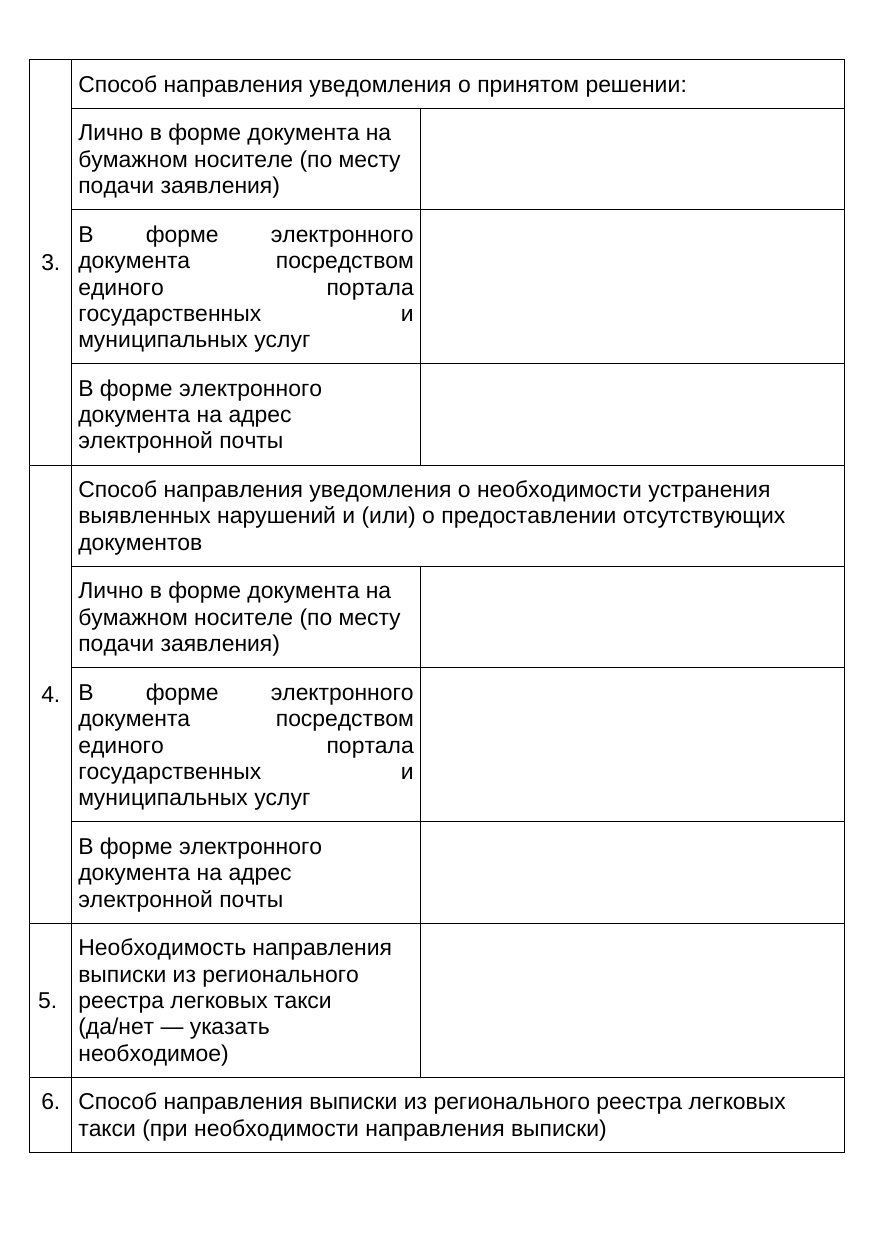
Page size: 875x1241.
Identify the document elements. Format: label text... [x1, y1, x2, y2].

table_cell [421, 924, 844, 1077]
table_cell 5. [30, 924, 71, 1077]
table_cell [421, 364, 844, 464]
table_cell 6. [30, 1078, 71, 1152]
table_cell [421, 109, 844, 209]
table_cell В форме электронного документа на адрес электронной почты [72, 364, 420, 464]
table_cell В форме электронного документа посредством единого портала государственных и муниципальных услуг [72, 210, 420, 363]
table_cell В форме электронного документа посредством единого портала государственных и муниципальных услуг [72, 668, 420, 821]
table_cell Лично в форме документа на бумажном носителе (по месту подачи заявления) [72, 109, 420, 209]
table_cell Необходимость направления выписки из регионального реестра легковых такси (да/нет — указать необходимое) [72, 924, 420, 1077]
table_cell [421, 668, 844, 821]
table_cell В форме электронного документа на адрес электронной почты [72, 822, 420, 923]
table_cell 4. [30, 466, 71, 923]
table_cell Способ направления выписки из регионального реестра легковых такси (при необходимости направления выписки) [72, 1078, 844, 1152]
table_cell [421, 567, 844, 667]
table_cell [421, 210, 844, 363]
table_cell Лично в форме документа на бумажном носителе (по месту подачи заявления) [72, 567, 420, 667]
table_cell [421, 822, 844, 923]
table_cell Способ направления уведомления о принятом решении: [72, 60, 844, 108]
table_cell Способ направления уведомления о необходимости устранения выявленных нарушений и (или) о предоставлении отсутствующих документов [72, 466, 844, 566]
table_cell 3. [30, 60, 71, 464]
